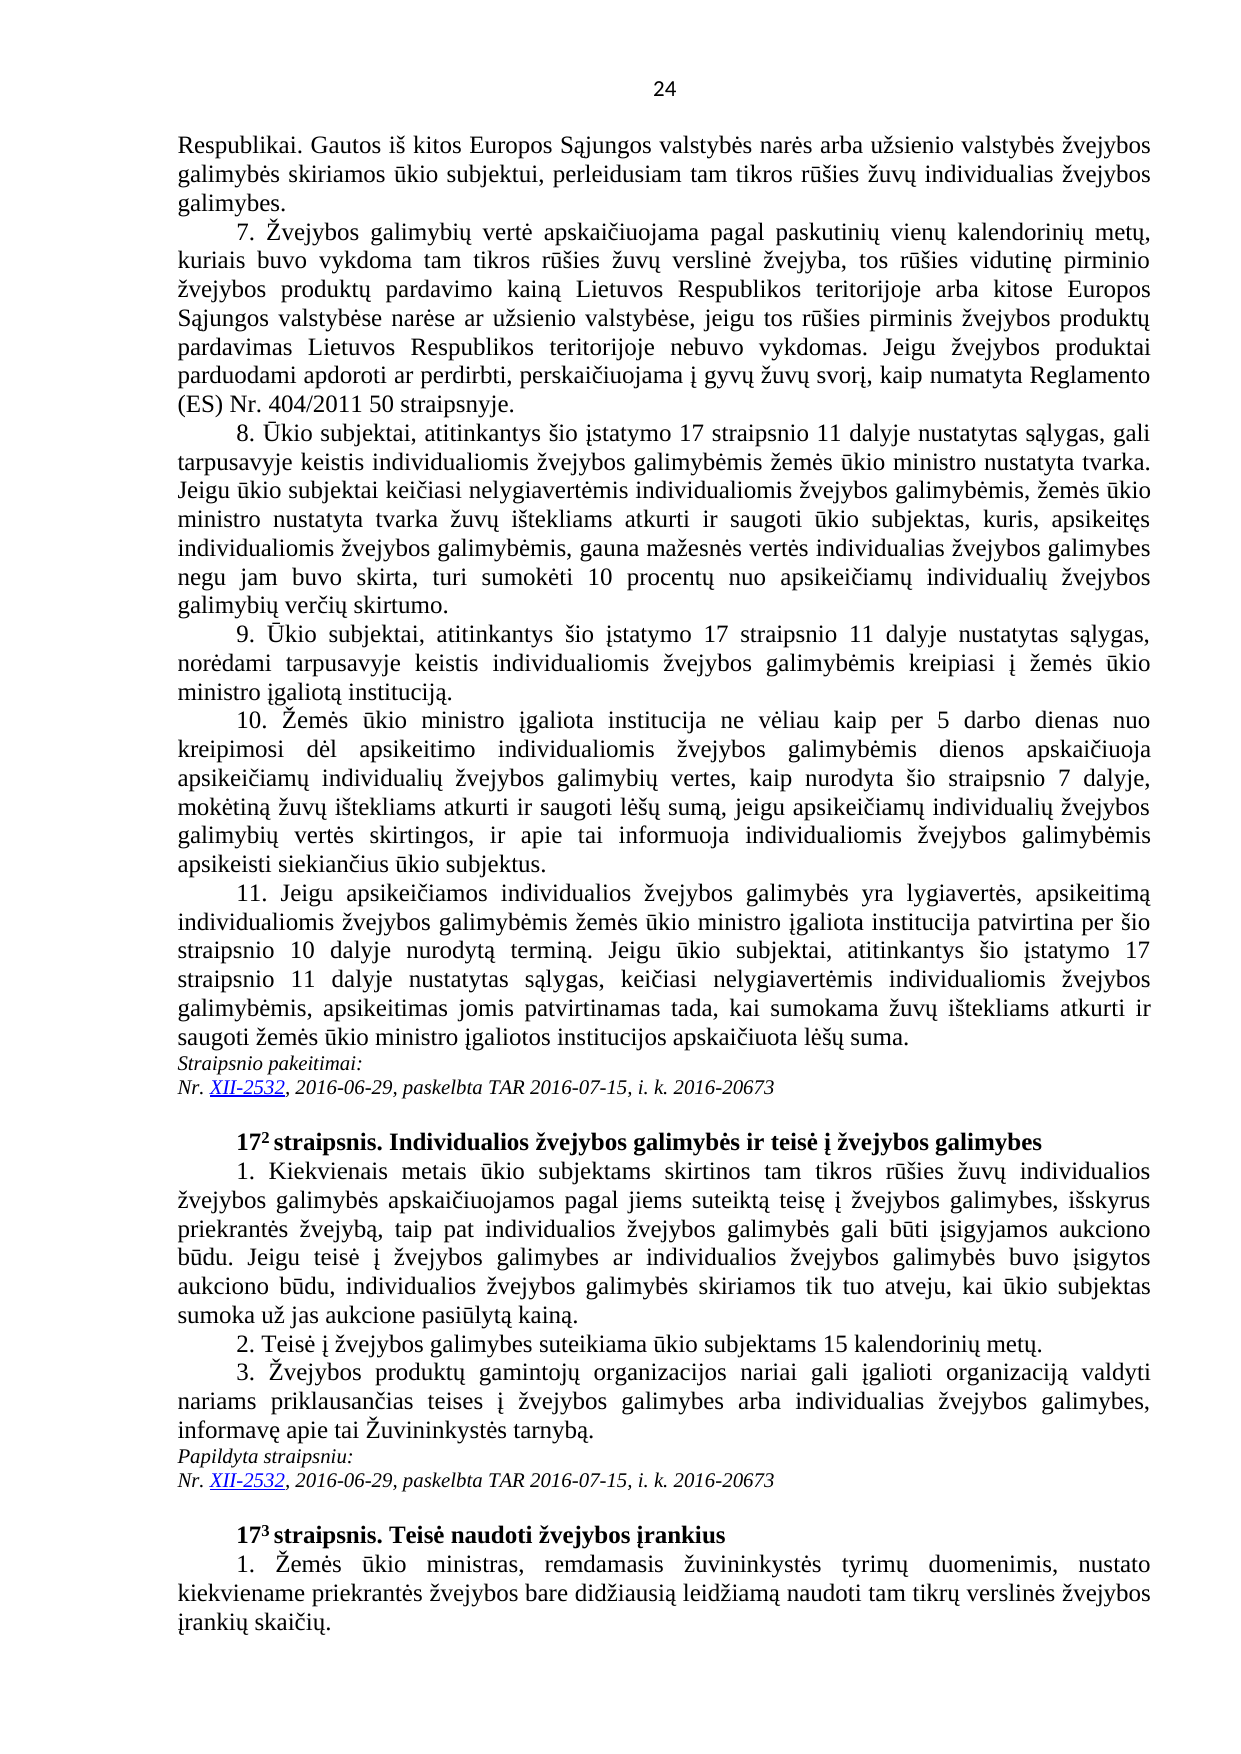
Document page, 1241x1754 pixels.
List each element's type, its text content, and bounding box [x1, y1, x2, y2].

text Nr. XII-2532, 2016-06-29, paskelbta TAR 2016-07-15, i. k. 2016-20673 [177, 1075, 1152, 1099]
text 173 straipsnis. Teisė naudoti žvejybos įrankius [177, 1521, 1152, 1549]
text 8. Ūkio subjektai, atitinkantys šio įstatymo 17 straipsnio 11 dalyje nustatytas sąlygas, gali tarpusavyje keistis individualiomis žvejybos galimybėmis žemės ūkio ministro nustatyta tvarka. Jeigu ūkio subjektai keičiasi nelygiavertėmis individualiomis žvejybos galimybėmis, žemės ūkio ministro nustatyta tvarka žuvų ištekliams atkurti ir saugoti ūkio subjektas, kuris, apsikeitęs individualiomis žvejybos galimybėmis, gauna mažesnės vertės individualias žvejybos galimybes negu jam buvo skirta, turi sumokėti 10 procentų nuo apsikeičiamų individualių žvejybos galimybių verčių skirtumo. [177, 418, 1152, 619]
text 2. Teisė į žvejybos galimybes suteikiama ūkio subjektams 15 kalendorinių metų. [177, 1329, 1152, 1357]
text 11. Jeigu apsikeičiamos individualios žvejybos galimybės yra lygiavertės, apsikeitimą individualiomis žvejybos galimybėmis žemės ūkio ministro įgaliota institucija patvirtina per šio straipsnio 10 dalyje nurodytą terminą. Jeigu ūkio subjektai, atitinkantys šio įstatymo 17 straipsnio 11 dalyje nustatytas sąlygas, keičiasi nelygiavertėmis individualiomis žvejybos galimybėmis, apsikeitimas jomis patvirtinamas tada, kai sumokama žuvų ištekliams atkurti ir saugoti žemės ūkio ministro įgaliotos institucijos apskaičiuota lėšų suma. [177, 878, 1152, 1051]
text Straipsnio pakeitimai: [177, 1051, 1152, 1075]
text 1. Žemės ūkio ministras, remdamasis žuvininkystės tyrimų duomenimis, nustato kiekviename priekrantės žvejybos bare didžiausią leidžiamą naudoti tam tikrų verslinės žvejybos įrankių skaičių. [177, 1549, 1152, 1636]
text 9. Ūkio subjektai, atitinkantys šio įstatymo 17 straipsnio 11 dalyje nustatytas sąlygas, norėdami tarpusavyje keistis individualiomis žvejybos galimybėmis kreipiasi į žemės ūkio ministro įgaliotą instituciją. [177, 619, 1152, 706]
text 3. Žvejybos produktų gamintojų organizacijos nariai gali įgalioti organizaciją valdyti nariams priklausančias teises į žvejybos galimybes arba individualias žvejybos galimybes, informavę apie tai Žuvininkystės tarnybą. [177, 1357, 1152, 1444]
text Nr. XII-2532, 2016-06-29, paskelbta TAR 2016-07-15, i. k. 2016-20673 [177, 1468, 1152, 1492]
text 172 straipsnis. Individualios žvejybos galimybės ir teisė į žvejybos galimybes [177, 1127, 1152, 1156]
text 10. Žemės ūkio ministro įgaliota institucija ne vėliau kaip per 5 darbo dienas nuo kreipimosi dėl apsikeitimo individualiomis žvejybos galimybėmis dienos apskaičiuoja apsikeičiamų individualių žvejybos galimybių vertes, kaip nurodyta šio straipsnio 7 dalyje, mokėtiną žuvų ištekliams atkurti ir saugoti lėšų sumą, jeigu apsikeičiamų individualių žvejybos galimybių vertės skirtingos, ir apie tai informuoja individualiomis žvejybos galimybėmis apsikeisti siekiančius ūkio subjektus. [177, 706, 1152, 878]
text Respublikai. Gautos iš kitos Europos Sąjungos valstybės narės arba užsienio valstybės žvejybos galimybės skiriamos ūkio subjektui, perleidusiam tam tikros rūšies žuvų individualias žvejybos galimybes. [177, 131, 1152, 217]
text Papildyta straipsniu: [177, 1444, 1152, 1468]
text 1. Kiekvienais metais ūkio subjektams skirtinos tam tikros rūšies žuvų individualios žvejybos galimybės apskaičiuojamos pagal jiems suteiktą teisę į žvejybos galimybes, išskyrus priekrantės žvejybą, taip pat individualios žvejybos galimybės gali būti įsigyjamos aukciono būdu. Jeigu teisė į žvejybos galimybes ar individualios žvejybos galimybės buvo įsigytos aukciono būdu, individualios žvejybos galimybės skiriamos tik tuo atveju, kai ūkio subjektas sumoka už jas aukcione pasiūlytą kainą. [177, 1156, 1152, 1329]
text 7. Žvejybos galimybių vertė apskaičiuojama pagal paskutinių vienų kalendorinių metų, kuriais buvo vykdoma tam tikros rūšies žuvų verslinė žvejyba, tos rūšies vidutinę pirminio žvejybos produktų pardavimo kainą Lietuvos Respublikos teritorijoje arba kitose Europos Sąjungos valstybėse narėse ar užsienio valstybėse, jeigu tos rūšies pirminis žvejybos produktų pardavimas Lietuvos Respublikos teritorijoje nebuvo vykdomas. Jeigu žvejybos produktai parduodami apdoroti ar perdirbti, perskaičiuojama į gyvų žuvų svorį, kaip numatyta Reglamento (ES) Nr. 404/2011 50 straipsnyje. [177, 217, 1152, 418]
